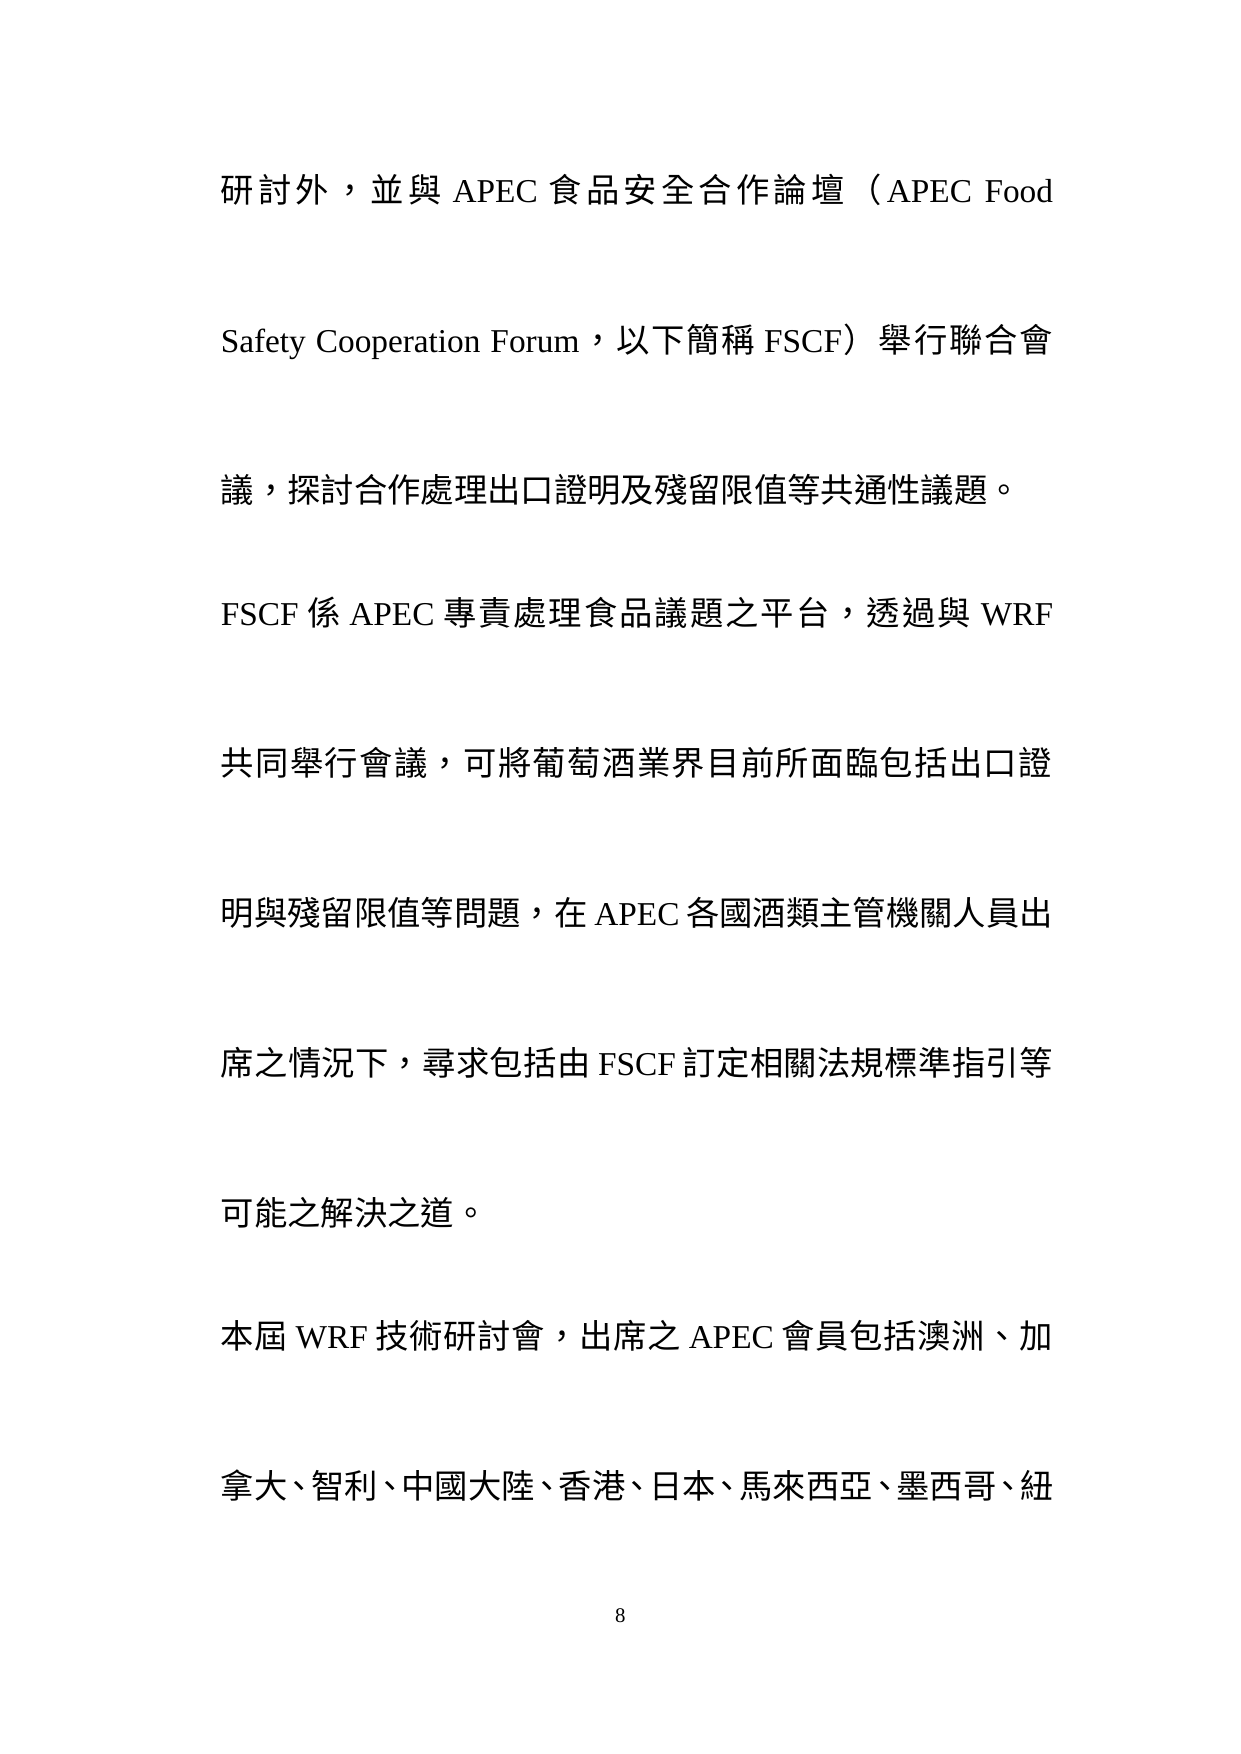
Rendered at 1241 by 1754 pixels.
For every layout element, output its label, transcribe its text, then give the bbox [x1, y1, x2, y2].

text FSCF係APEC專責處理食品議題之平台，透過與WRF共同舉行會議，可將葡萄酒業界目前所面臨包括出口證明與殘留限值等問題，在APEC各國酒類主管機關人員出席之情況下，尋求包括由FSCF訂定相關法規標準指引等可能之解決之道。 [221, 573, 1053, 1248]
text 本次APEC 2014年葡萄酒法規論壇（Wine Regulatory Forum，以下簡稱 WRF）技術研討會係依據2012年11月在紐西蘭奧克蘭所舉行酒類區域貿易之風險管理與驗證要求會議之決議並根據美國所提出之5年計畫，延續2013年11月於美國華府的第1年會議，續於中國大陸北京進行辦理第2年會議。會議除就減少出口證明(Reduction of Export Certificates)、法規資料彙整(Compendia)、強化風險控管(Enhanced Risk Controls)及最高殘留限值(Maximum Residue Limits, MRLs)等議題進行研討外，並與APEC食品安全合作論壇（APEC Food Safety Cooperation Forum，以下簡稱FSCF）舉行聯合會議，探討合作處理出口證明及殘留限值等共通性議題。 [187, 150, 1053, 525]
text 本屆WRF技術研討會，出席之APEC會員包括澳洲、加拿大、智利、中國大陸、香港、日本、馬來西亞、墨西哥、紐西蘭、巴布亞紐幾內亞、俄羅斯、泰國、菲律賓、美國、越南及我國等16個APEC經濟體與獲邀的阿根廷(非APEC會員 )，相較2013年會議，增加馬來西亞及巴布亞紐幾內亞。我國係由國庫署凌署長忠嫄及該署菸酒管理組林科長家葳代表參加，凌署長並受APEC秘書處邀請就農藥殘留等議題提出報告，參與各項議題之研討，與其他國家代表交換葡萄酒管理之相關資訊。 [221, 1296, 1053, 1521]
